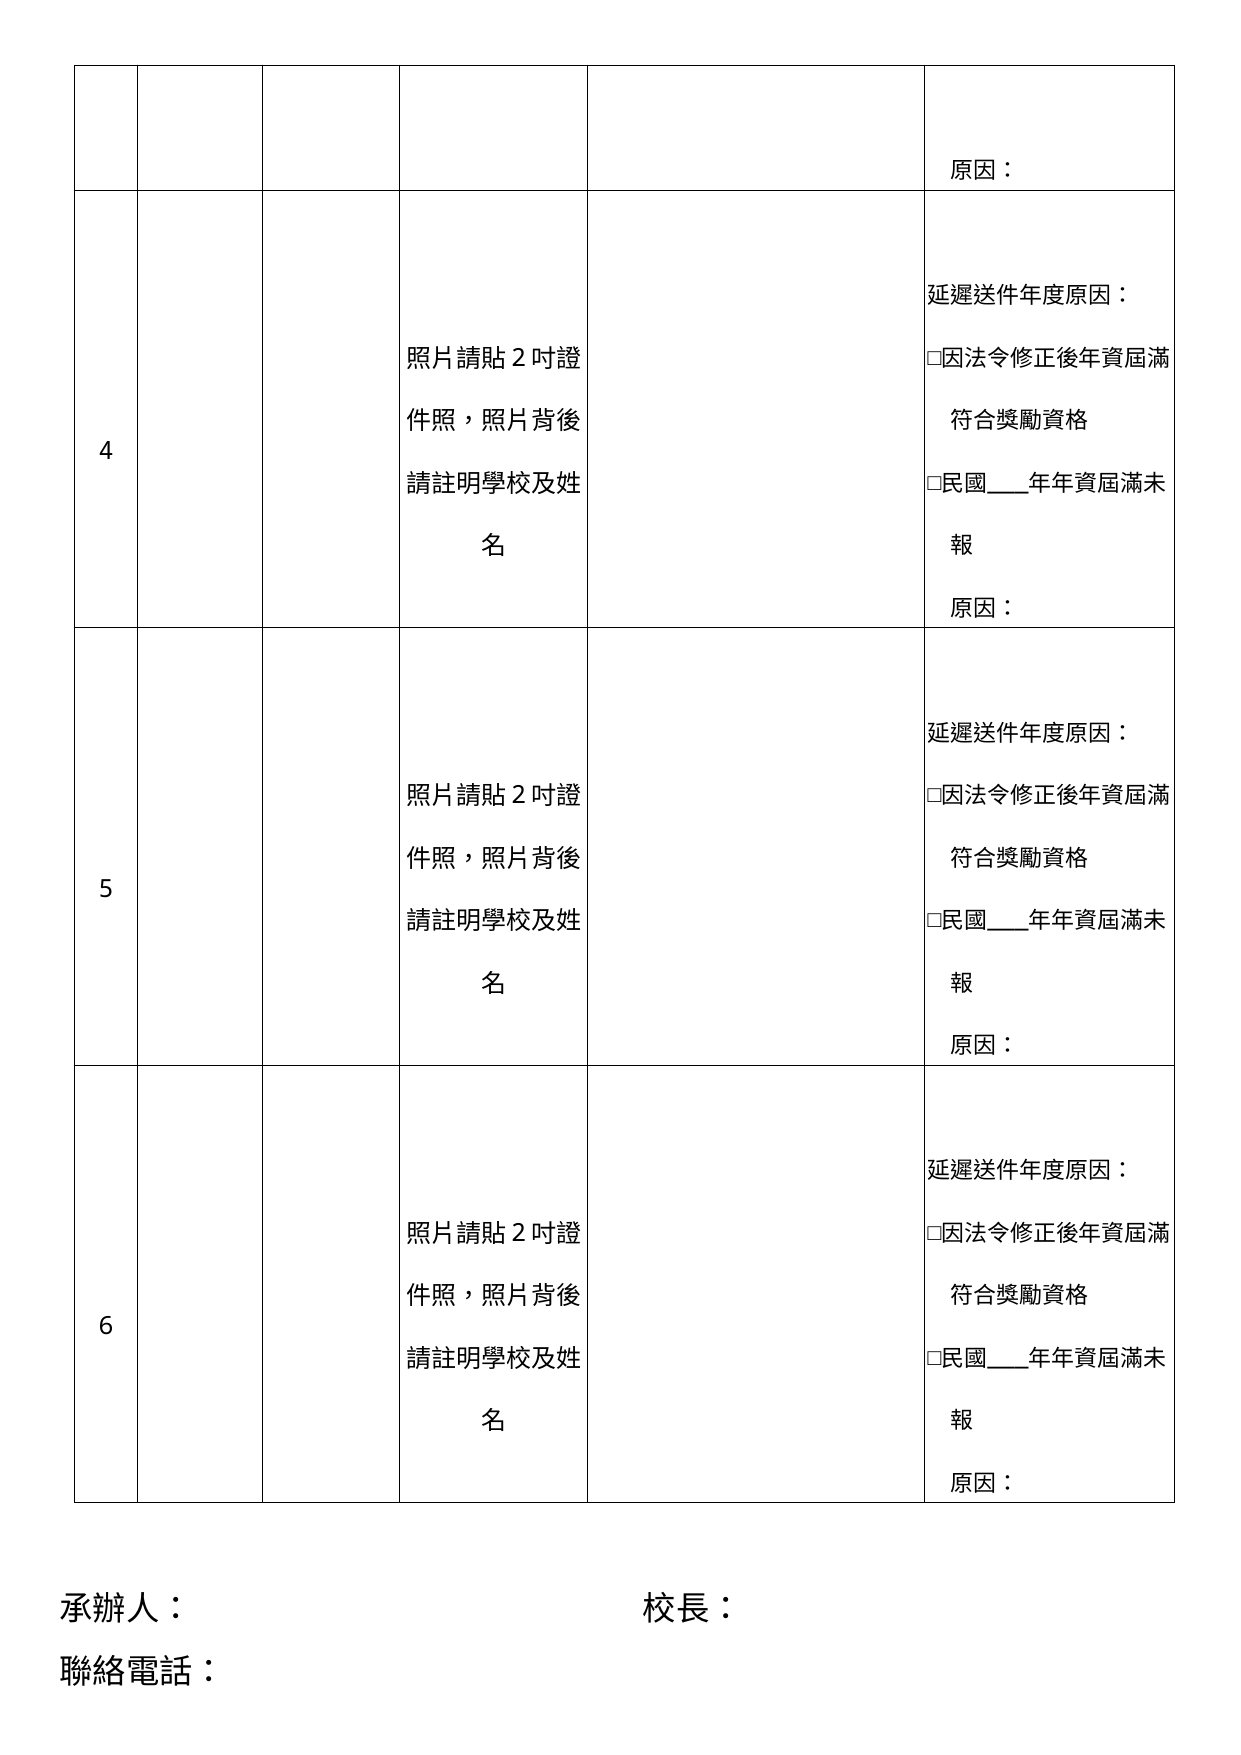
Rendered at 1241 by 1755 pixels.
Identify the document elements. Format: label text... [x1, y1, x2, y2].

table_cell 延遲送件年度原因： □因法令修正後年資屆滿符合獎勵資格 □民國___年年資屆滿未報 原因： [925, 191, 1174, 627]
table_cell [138, 1066, 262, 1502]
table_cell 原因： [925, 66, 1174, 189]
table_cell [263, 66, 399, 189]
table_cell 4 [75, 191, 137, 627]
table_cell [75, 66, 137, 189]
table_cell 照片請貼2吋證件照，照片背後請註明學校及姓名 [400, 191, 587, 627]
table_cell [263, 1066, 399, 1502]
table_cell 延遲送件年度原因： □因法令修正後年資屆滿符合獎勵資格 □民國___年年資屆滿未報 原因： [925, 1066, 1174, 1502]
table_cell [588, 66, 924, 189]
table_cell [588, 191, 924, 627]
text 承辦人： 校長： [59, 1564, 1181, 1627]
table_cell 6 [75, 1066, 137, 1502]
table_cell [138, 628, 262, 1064]
table_cell [588, 628, 924, 1064]
table_cell 延遲送件年度原因： □因法令修正後年資屆滿符合獎勵資格 □民國___年年資屆滿未報 原因： [925, 628, 1174, 1064]
text 聯絡電話： [59, 1627, 1181, 1689]
table_cell 5 [75, 628, 137, 1064]
table_cell [400, 66, 587, 189]
table_cell [263, 191, 399, 627]
table_cell [138, 66, 262, 189]
table_cell [138, 191, 262, 627]
table_cell [263, 628, 399, 1064]
table_cell [588, 1066, 924, 1502]
table_cell 照片請貼2吋證件照，照片背後請註明學校及姓名 [400, 1066, 587, 1502]
table_cell 照片請貼2吋證件照，照片背後請註明學校及姓名 [400, 628, 587, 1064]
